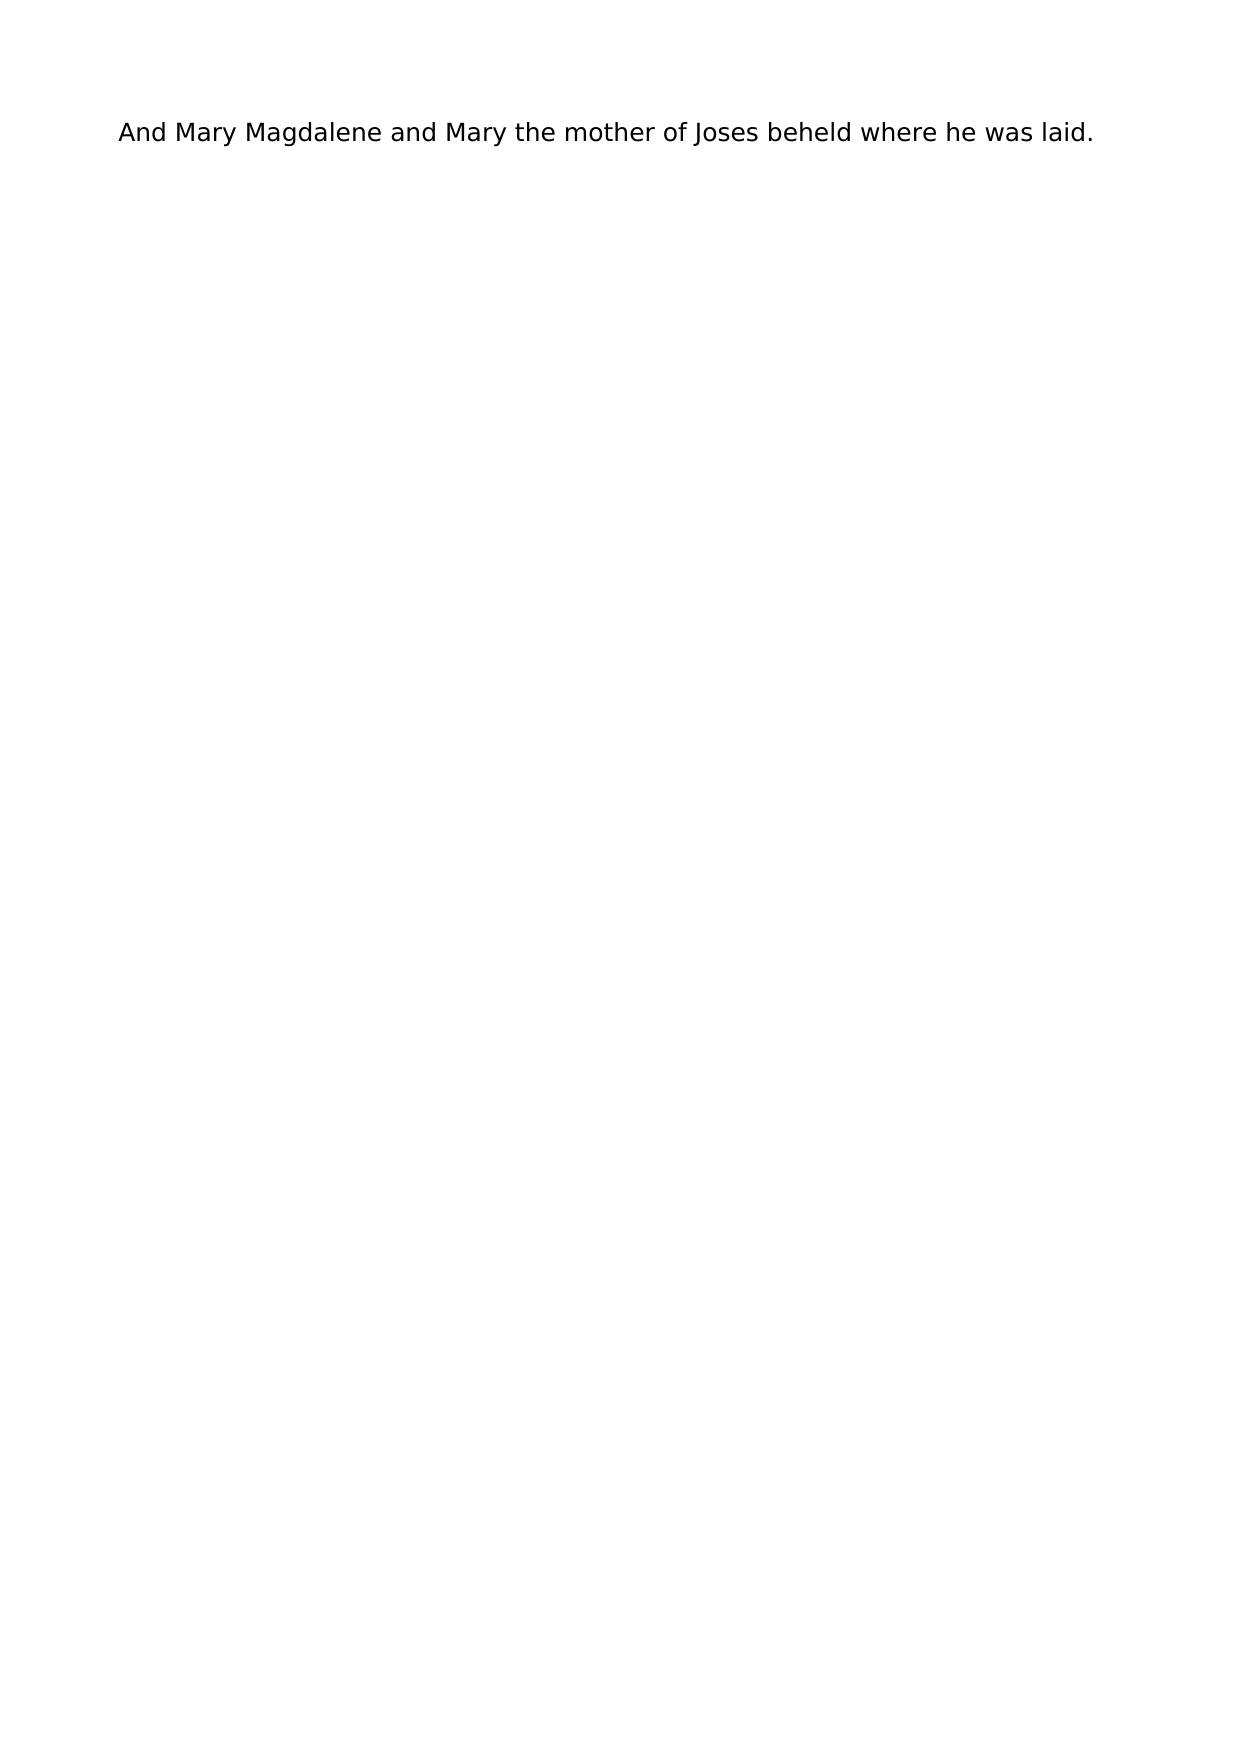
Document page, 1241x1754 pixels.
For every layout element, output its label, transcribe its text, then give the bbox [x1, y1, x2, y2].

text And Mary Magdalene and Mary the mother of Joses beheld where he was laid. [118, 118, 1122, 147]
